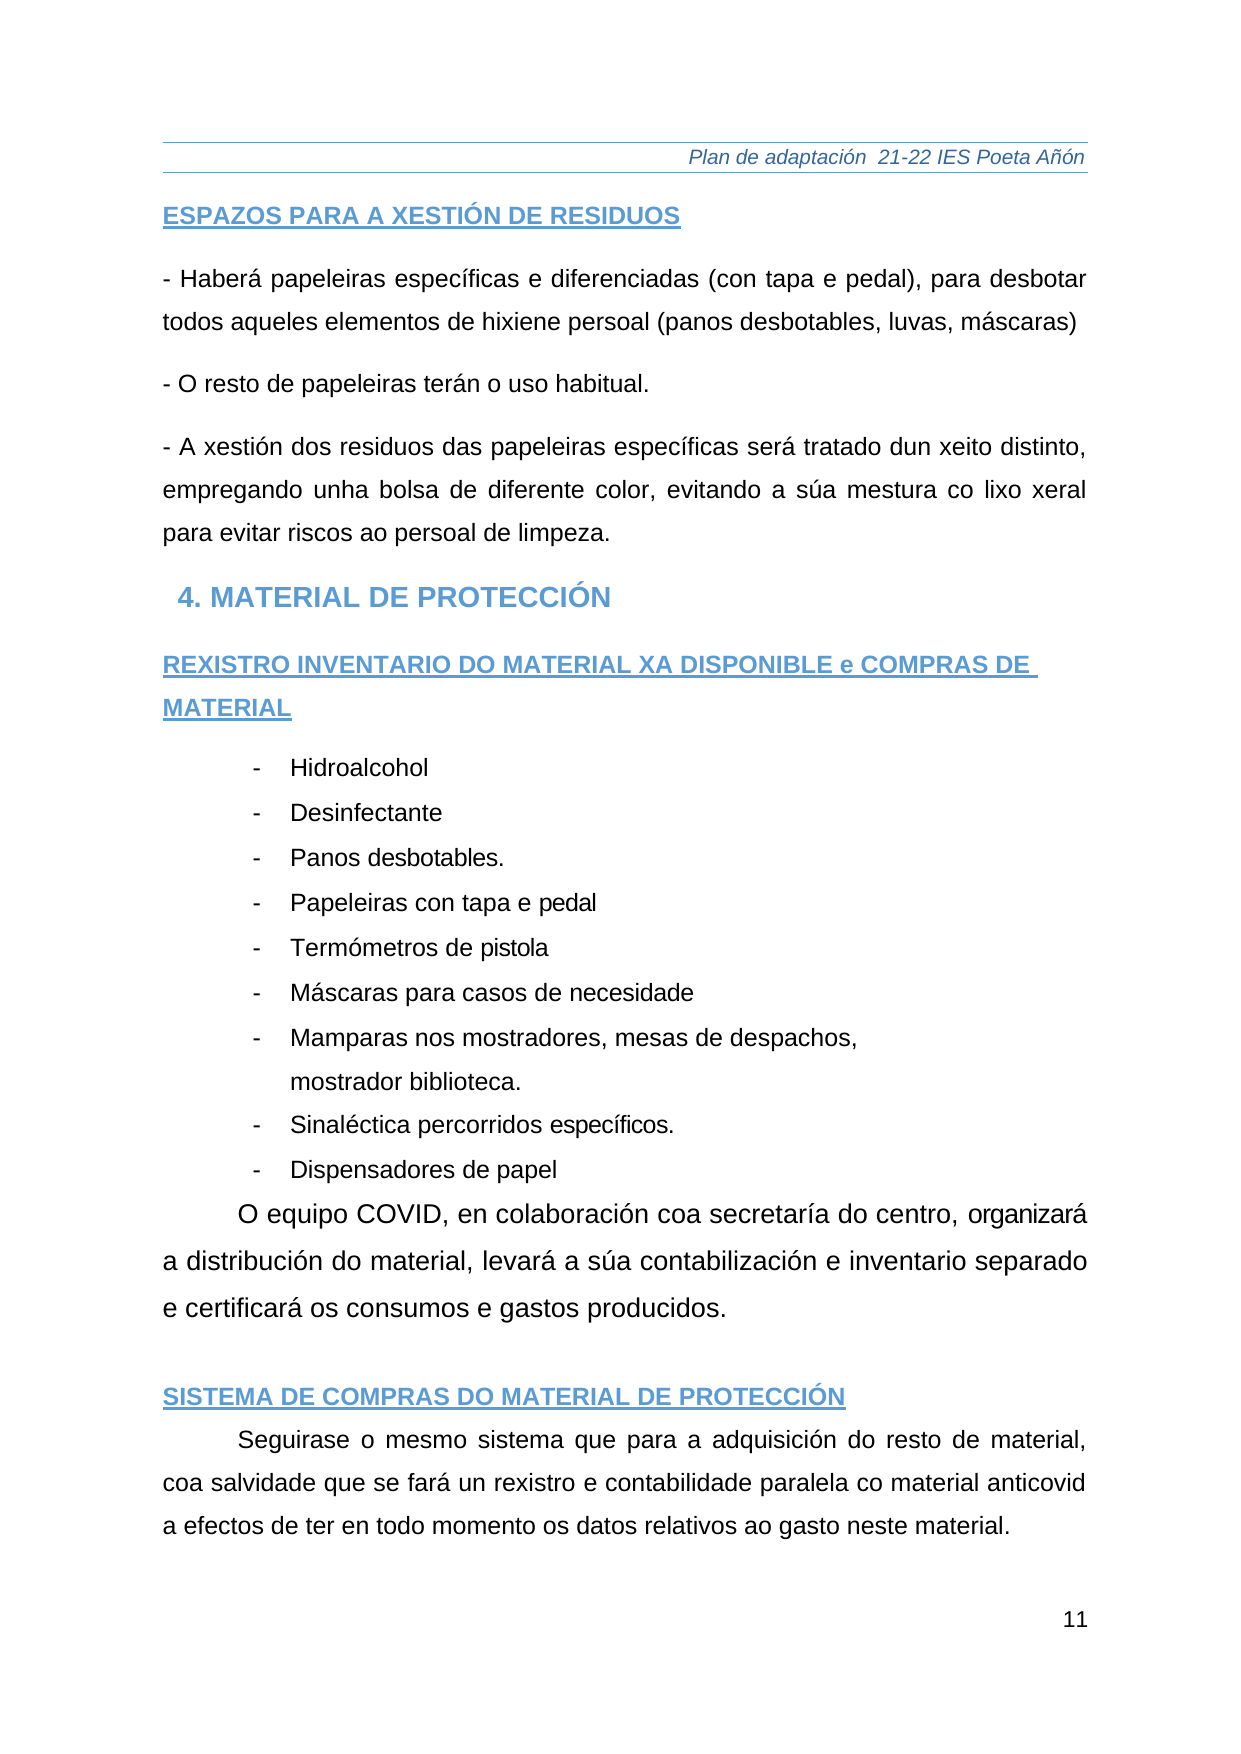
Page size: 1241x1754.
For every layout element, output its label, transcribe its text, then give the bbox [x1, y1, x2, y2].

list Papeleiras con tapa e pedal [252, 888, 1088, 917]
text - Haberá papeleiras específicas e diferenciadas (con tapa e pedal), para desbotar todos aqueles elementos de hixiene persoal (panos desbotables, luvas, máscaras) [162, 264, 1088, 336]
subtitle MATERIAL DE PROTECCIÓN [177, 580, 1088, 613]
list Panos desbotables. [252, 843, 1088, 872]
subtitle Seguirase o mesmo sistema que para a adquisición do resto de material, coa salvidade que se fará un rexistro e contabilidade paralela co material anticovid a efectos de ter en todo momento os datos relativos ao gasto neste material. [162, 1425, 1088, 1540]
text - O resto de papeleiras terán o uso habitual. [162, 369, 1088, 398]
list Mamparas nos mostradores, mesas de despachos, mostrador biblioteca. [252, 1023, 978, 1095]
subtitle SISTEMA DE COMPRAS DO MATERIAL DE PROTECCIÓN [162, 1382, 1088, 1411]
list Hidroalcohol [252, 753, 1088, 782]
text O equipo COVID, en colaboración coa secretaría do centro, organizará a distribución do material, levará a súa contabilización e inventario separado e certificará os consumos e gastos producidos. [162, 1198, 1088, 1323]
list Termómetros de pistola [252, 933, 1088, 962]
list Sinaléctica percorridos específicos. [252, 1110, 1088, 1139]
subtitle REXISTRO INVENTARIO DO MATERIAL XA DISPONIBLE e COMPRAS DE MATERIAL [162, 650, 1047, 722]
list Dispensadores de papel [252, 1155, 1088, 1184]
subtitle ESPAZOS PARA A XESTIÓN DE RESIDUOS [162, 201, 1088, 230]
list Máscaras para casos de necesidade [252, 978, 1088, 1007]
text - A xestión dos residuos das papeleiras específicas será tratado dun xeito distinto, empregando unha bolsa de diferente color, evitando a súa mestura co lixo xeral para evitar riscos ao persoal de limpeza. [162, 432, 1088, 547]
list Desinfectante [252, 798, 1088, 827]
